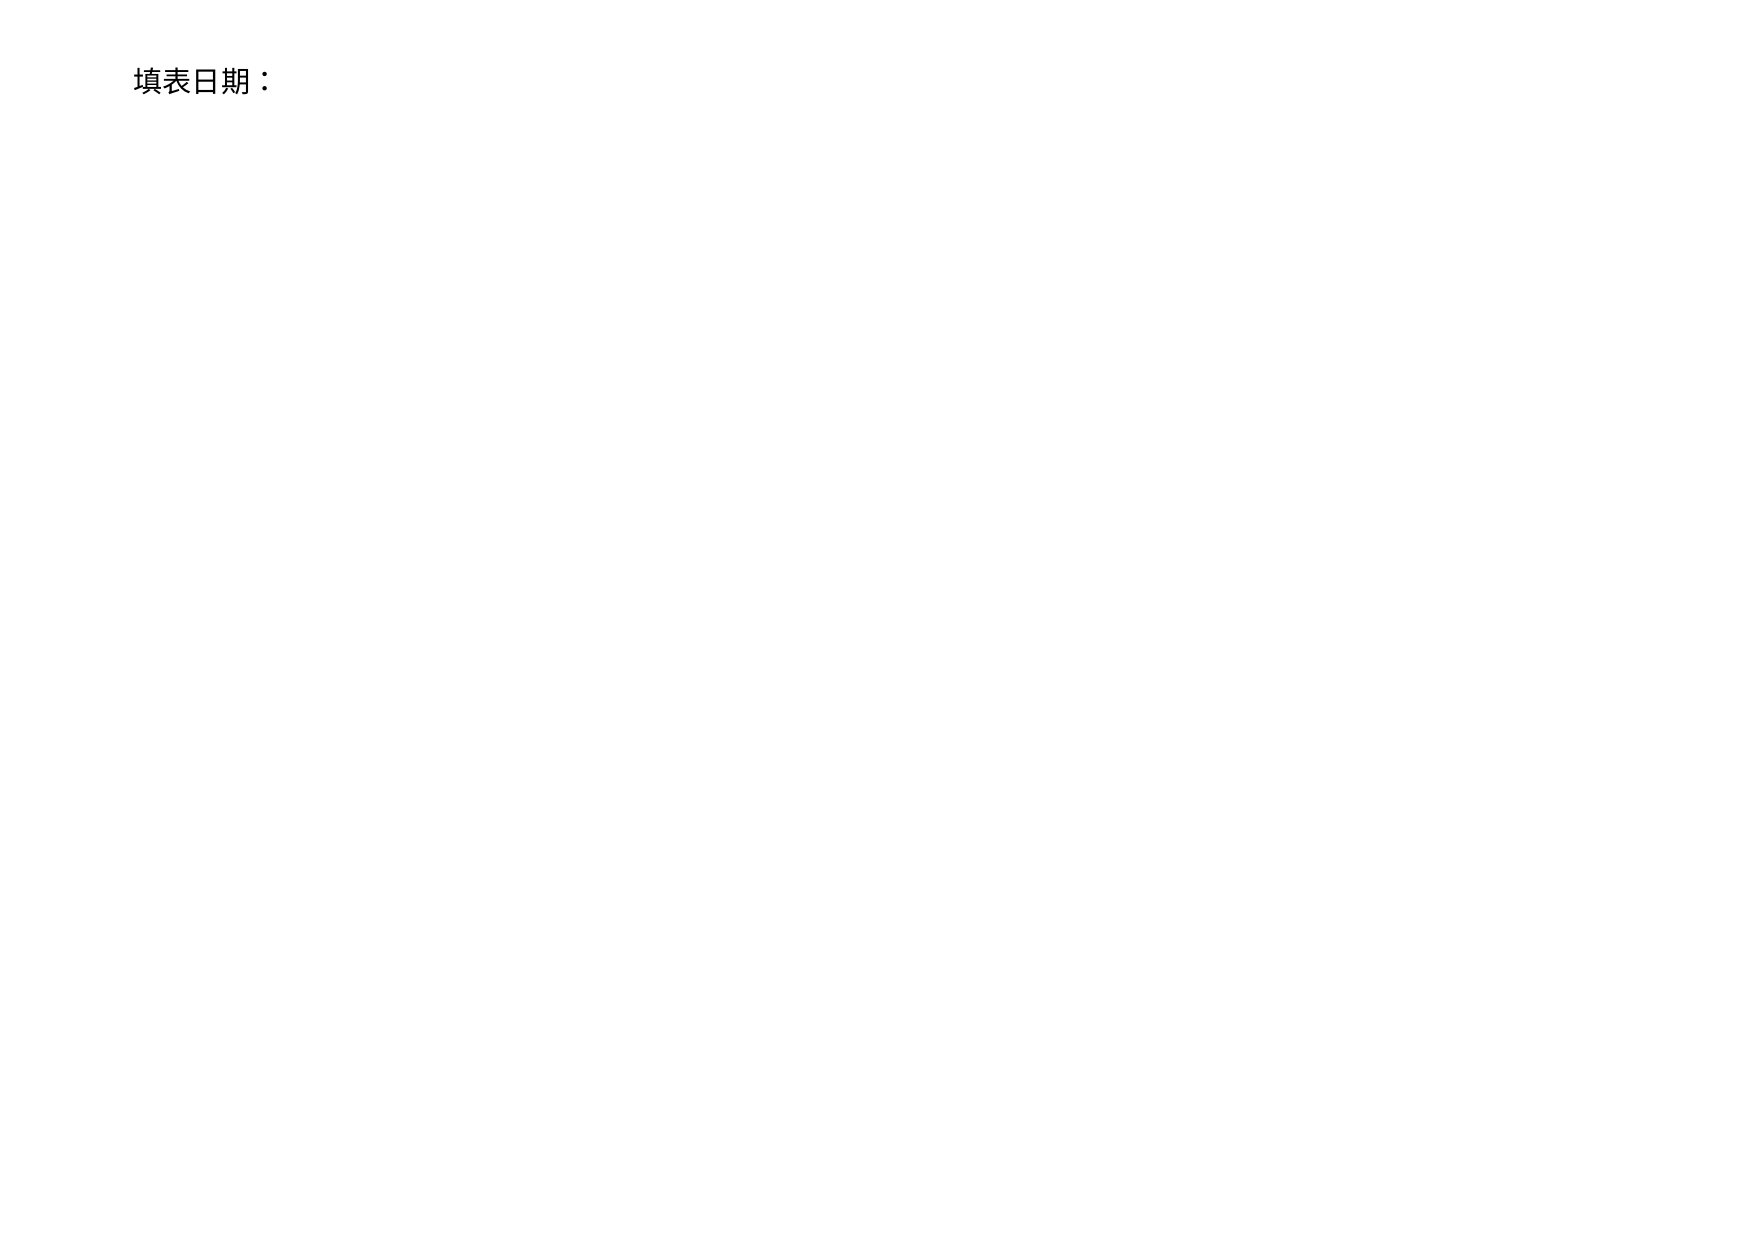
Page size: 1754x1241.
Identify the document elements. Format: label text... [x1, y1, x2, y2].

text 填表日期： [75, 59, 1679, 101]
